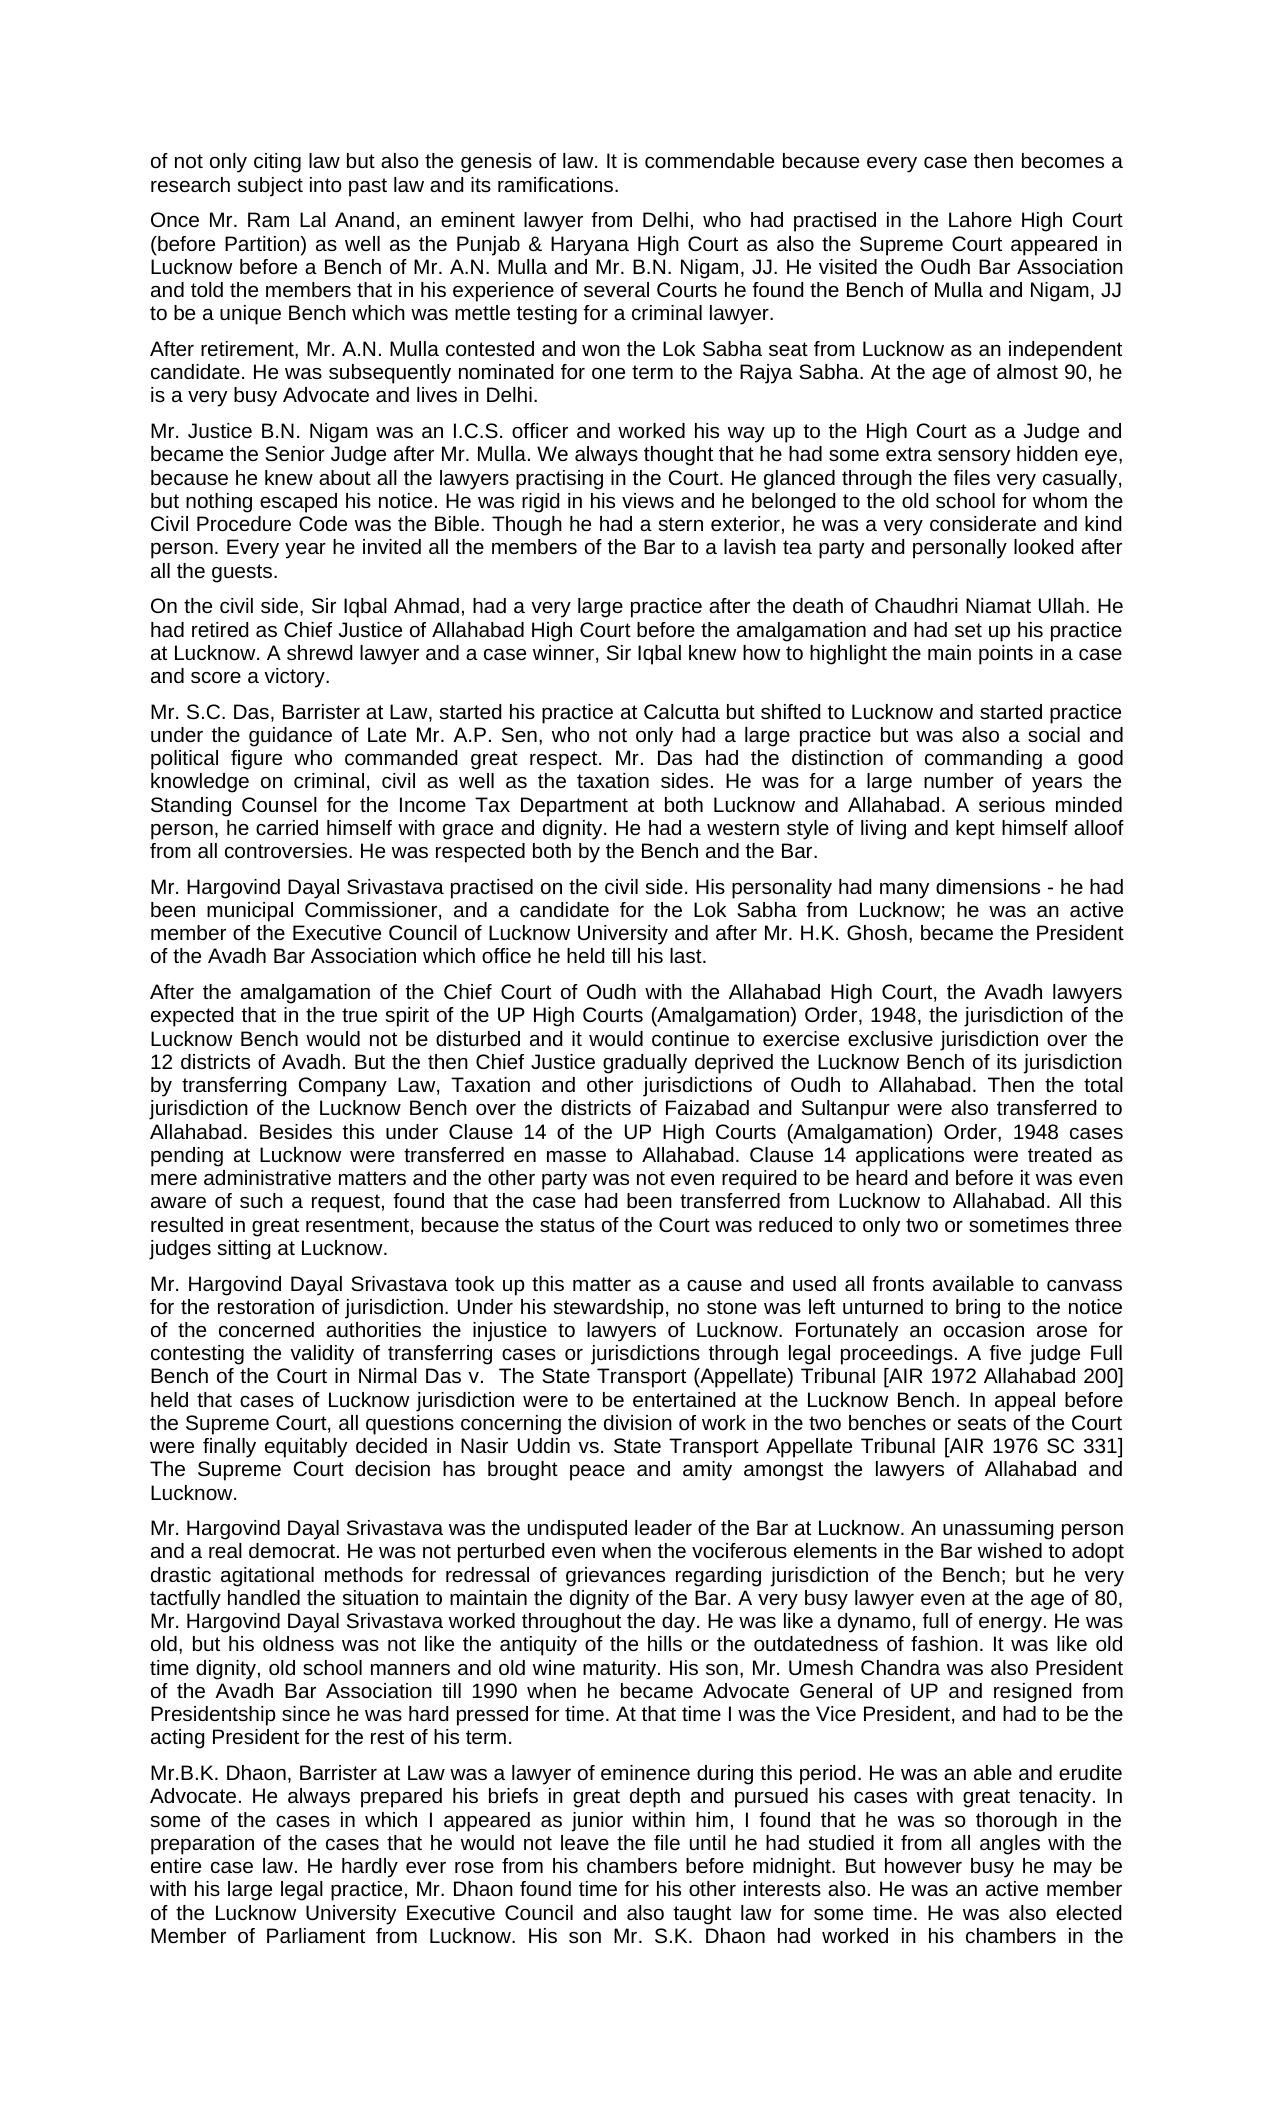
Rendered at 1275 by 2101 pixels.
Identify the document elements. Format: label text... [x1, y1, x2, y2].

text After the amalgamation of the Chief Court of Oudh with the Allahabad High Court, the Avadh lawyers expected that in the true spirit of the UP High Courts (Amalgamation) Order, 1948, the jurisdiction of the Lucknow Bench would not be disturbed and it would continue to exercise exclusive jurisdiction over the 12 districts of Avadh. But the then Chief Justice gradually deprived the Lucknow Bench of its jurisdiction by transferring Company Law, Taxation and other jurisdictions of Oudh to Allahabad. Then the total jurisdiction of the Lucknow Bench over the districts of Faizabad and Sultanpur were also transferred to Allahabad. Besides this under Clause 14 of the UP High Courts (Amalgamation) Order, 1948 cases pending at Lucknow were transferred en masse to Allahabad. Clause 14 applications were treated as mere administrative matters and the other party was not even required to be heard and before it was even aware of such a request, found that the case had been transferred from Lucknow to Allahabad. All this resulted in great resentment, because the status of the Court was reduced to only two or sometimes three judges sitting at Lucknow. [150, 981, 1125, 1259]
text After retirement, Mr. A.N. Mulla contested and won the Lok Sabha seat from Lucknow as an independent candidate. He was subsequently nominated for one term to the Rajya Sabha. At the age of almost 90, he is a very busy Advocate and lives in Delhi. [150, 338, 1125, 407]
text of not only citing law but also the genesis of law. It is commendable because every case then becomes a research subject into past law and its ramifications. [150, 150, 1125, 196]
text Mr. S.C. Das, Barrister at Law, started his practice at Calcutta but shifted to Lucknow and started practice under the guidance of Late Mr. A.P. Sen, who not only had a large practice but was also a social and political figure who commanded great respect. Mr. Das had the distinction of commanding a good knowledge on criminal, civil as well as the taxation sides. He was for a large number of years the Standing Counsel for the Income Tax Department at both Lucknow and Allahabad. A serious minded person, he carried himself with grace and dignity. He had a western style of living and kept himself alloof from all controversies. He was respected both by the Bench and the Bar. [150, 700, 1125, 863]
text On the civil side, Sir Iqbal Ahmad, had a very large practice after the death of Chaudhri Niamat Ullah. He had retired as Chief Justice of Allahabad High Court before the amalgamation and had set up his practice at Lucknow. A shrewd lawyer and a case winner, Sir Iqbal knew how to highlight the main points in a case and score a victory. [150, 595, 1125, 688]
text Mr.B.K. Dhaon, Barrister at Law was a lawyer of eminence during this period. He was an able and erudite Advocate. He always prepared his briefs in great depth and pursued his cases with great tenacity. In some of the cases in which I appeared as junior within him, I found that he was so thorough in the preparation of the cases that he would not leave the file until he had studied it from all angles with the entire case law. He hardly ever rose from his chambers before midnight. But however busy he may be with his large legal practice, Mr. Dhaon found time for his other interests also. He was an active member of the Lucknow University Executive Council and also taught law for some time. He was also elected Member of Parliament from Lucknow. His son Mr. S.K. Dhaon had worked in his chambers in the [150, 1762, 1125, 1947]
text Once Mr. Ram Lal Anand, an eminent lawyer from Delhi, who had practised in the Lahore High Court (before Partition) as well as the Punjab & Haryana High Court as also the Supreme Court appeared in Lucknow before a Bench of Mr. A.N. Mulla and Mr. B.N. Nigam, JJ. He visited the Oudh Bar Association and told the members that in his experience of several Courts he found the Bench of Mulla and Nigam, JJ to be a unique Bench which was mettle testing for a criminal lawyer. [150, 209, 1125, 325]
text Mr. Hargovind Dayal Srivastava was the undisputed leader of the Bar at Lucknow. An unassuming person and a real democrat. He was not perturbed even when the vociferous elements in the Bar wished to adopt drastic agitational methods for redressal of grievances regarding jurisdiction of the Bench; but he very tactfully handled the situation to maintain the dignity of the Bar. A very busy lawyer even at the age of 80, Mr. Hargovind Dayal Srivastava worked throughout the day. He was like a dynamo, full of energy. He was old, but his oldness was not like the antiquity of the hills or the outdatedness of fashion. It was like old time dignity, old school manners and old wine maturity. His son, Mr. Umesh Chandra was also President of the Avadh Bar Association till 1990 when he became Advocate General of UP and resigned from Presidentship since he was hard pressed for time. At that time I was the Vice President, and had to be the acting President for the rest of his term. [150, 1517, 1125, 1749]
text Mr. Hargovind Dayal Srivastava took up this matter as a cause and used all fronts available to canvass for the restoration of jurisdiction. Under his stewardship, no stone was left unturned to bring to the notice of the concerned authorities the injustice to lawyers of Lucknow. Fortunately an occasion arose for contesting the validity of transferring cases or jurisdictions through legal proceedings. A five judge Full Bench of the Court in Nirmal Das v. The State Transport (Appellate) Tribunal [AIR 1972 Allahabad 200] held that cases of Lucknow jurisdiction were to be entertained at the Lucknow Bench. In appeal before the Supreme Court, all questions concerning the division of work in the two benches or seats of the Court were finally equitably decided in Nasir Uddin vs. State Transport Appellate Tribunal [AIR 1976 SC 331] The Supreme Court decision has brought peace and amity amongst the lawyers of Allahabad and Lucknow. [150, 1272, 1125, 1504]
text Mr. Justice B.N. Nigam was an I.C.S. officer and worked his way up to the High Court as a Judge and became the Senior Judge after Mr. Mulla. We always thought that he had some extra sensory hidden eye, because he knew about all the lawyers practising in the Court. He glanced through the files very casually, but nothing escaped his notice. He was rigid in his views and he belonged to the old school for whom the Civil Procedure Code was the Bible. Though he had a stern exterior, he was a very considerate and kind person. Every year he invited all the members of the Bar to a lavish tea party and personally looked after all the guests. [150, 420, 1125, 582]
text Mr. Hargovind Dayal Srivastava practised on the civil side. His personality had many dimensions - he had been municipal Commissioner, and a candidate for the Lok Sabha from Lucknow; he was an active member of the Executive Council of Lucknow University and after Mr. H.K. Ghosh, became the President of the Avadh Bar Association which office he held till his last. [150, 875, 1125, 968]
